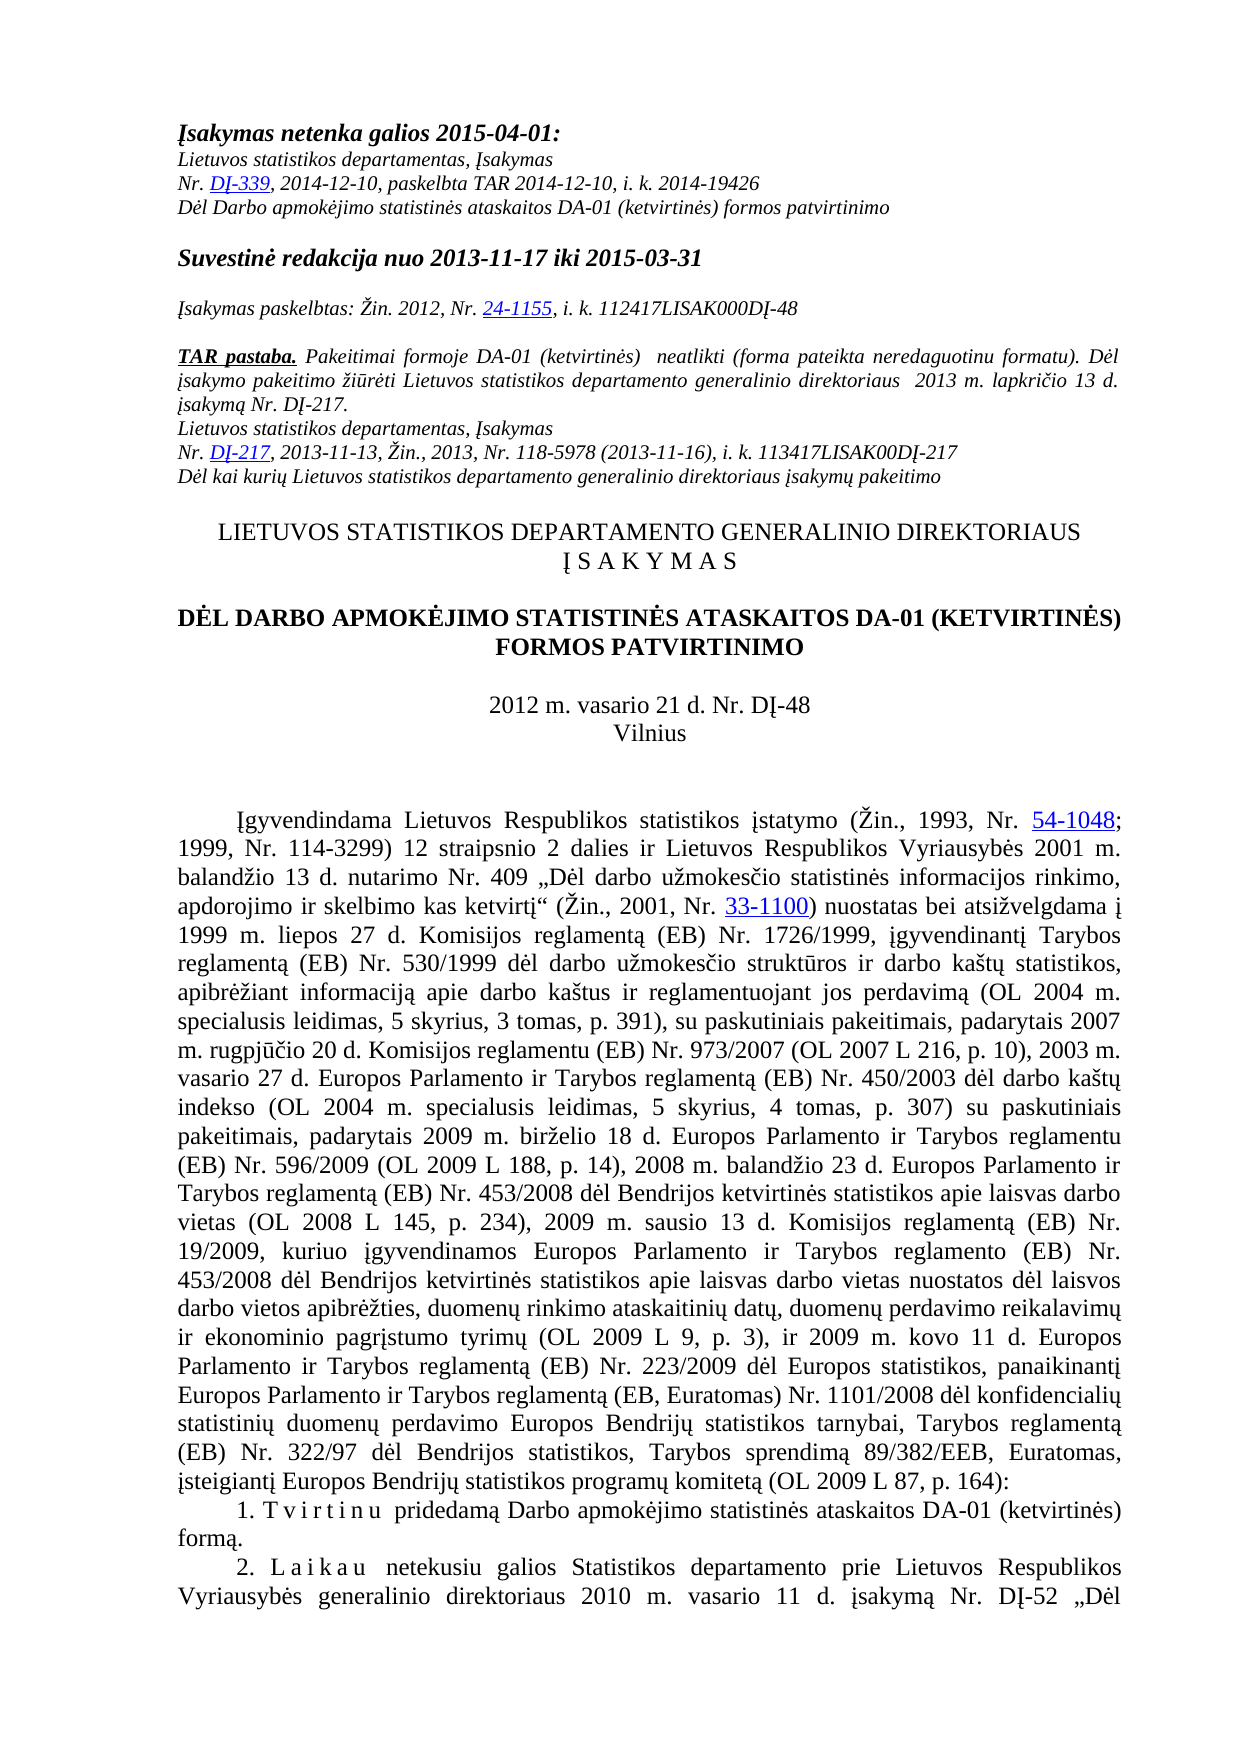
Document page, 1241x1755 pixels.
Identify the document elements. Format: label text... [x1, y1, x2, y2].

text DĖL DARBO APMOKĖJIMO STATISTINĖS ATASKAITOS DA-01 (KETVIRTINĖS) FORMOS PATVIRTINIMO [177, 603, 1122, 661]
text Dėl Darbo apmokėjimo statistinės ataskaitos DA-01 (ketvirtinės) formos patvirtinimo [177, 195, 1122, 219]
text Dėl kai kurių Lietuvos statistikos departamento generalinio direktoriaus įsakymų pakeitimo [177, 464, 1122, 488]
text Vilnius [177, 718, 1122, 747]
text 1. Tvirtinu pridedamą Darbo apmokėjimo statistinės ataskaitos DA-01 (ketvirtinės) formą. [177, 1495, 1122, 1552]
text TAR pastaba. Pakeitimai formoje DA-01 (ketvirtinės) neatlikti (forma pateikta neredaguotinu formatu). Dėl įsakymo pakeitimo žiūrėti Lietuvos statistikos departamento generalinio direktoriaus 2013 m. lapkričio 13 d. įsakymą Nr. DĮ-217. [177, 344, 1122, 416]
text Lietuvos statistikos departamentas, Įsakymas [177, 147, 1122, 171]
text Lietuvos statistikos departamentas, Įsakymas [177, 416, 1122, 440]
text Įgyvendindama Lietuvos Respublikos statistikos įstatymo (Žin., 1993, Nr. 54-1048; 1999, Nr. 114-3299) 12 straipsnio 2 dalies ir Lietuvos Respublikos Vyriausybės 2001 m. balandžio 13 d. nutarimo Nr. 409 „Dėl darbo užmokesčio statistinės informacijos rinkimo, apdorojimo ir skelbimo kas ketvirtį“ (Žin., 2001, Nr. 33-1100) nuostatas bei atsižvelgdama į 1999 m. liepos 27 d. Komisijos reglamentą (EB) Nr. 1726/1999, įgyvendinantį Tarybos reglamentą (EB) Nr. 530/1999 dėl darbo užmokesčio struktūros ir darbo kaštų statistikos, apibrėžiant informaciją apie darbo kaštus ir reglamentuojant jos perdavimą (OL 2004 m. specialusis leidimas, 5 skyrius, 3 tomas, p. 391), su paskutiniais pakeitimais, padarytais 2007 m. rugpjūčio 20 d. Komisijos reglamentu (EB) Nr. 973/2007 (OL 2007 L 216, p. 10), 2003 m. vasario 27 d. Europos Parlamento ir Tarybos reglamentą (EB) Nr. 450/2003 dėl darbo kaštų indekso (OL 2004 m. specialusis leidimas, 5 skyrius, 4 tomas, p. 307) su paskutiniais pakeitimais, padarytais 2009 m. birželio 18 d. Europos Parlamento ir Tarybos reglamentu (EB) Nr. 596/2009 (OL 2009 L 188, p. 14), 2008 m. balandžio 23 d. Europos Parlamento ir Tarybos reglamentą (EB) Nr. 453/2008 dėl Bendrijos ketvirtinės statistikos apie laisvas darbo vietas (OL 2008 L 145, p. 234), 2009 m. sausio 13 d. Komisijos reglamentą (EB) Nr. 19/2009, kuriuo įgyvendinamos Europos Parlamento ir Tarybos reglamento (EB) Nr. 453/2008 dėl Bendrijos ketvirtinės statistikos apie laisvas darbo vietas nuostatos dėl laisvos darbo vietos apibrėžties, duomenų rinkimo ataskaitinių datų, duomenų perdavimo reikalavimų ir ekonominio pagrįstumo tyrimų (OL 2009 L 9, p. 3), ir 2009 m. kovo 11 d. Europos Parlamento ir Tarybos reglamentą (EB) Nr. 223/2009 dėl Europos statistikos, panaikinantį Europos Parlamento ir Tarybos reglamentą (EB, Euratomas) Nr. 1101/2008 dėl konfidencialių statistinių duomenų perdavimo Europos Bendrijų statistikos tarnybai, Tarybos reglamentą (EB) Nr. 322/97 dėl Bendrijos statistikos, Tarybos sprendimą 89/382/EEB, Euratomas, įsteigiantį Europos Bendrijų statistikos programų komitetą (OL 2009 L 87, p. 164): [177, 805, 1122, 1495]
text Nr. DĮ-217, 2013-11-13, Žin., 2013, Nr. 118-5978 (2013-11-16), i. k. 113417LISAK00DĮ-217 [177, 440, 1122, 464]
text 2012 m. vasario 21 d. Nr. DĮ-48 [177, 690, 1122, 718]
text Suvestinė redakcija nuo 2013-11-17 iki 2015-03-31 [177, 243, 1122, 272]
text Nr. DĮ-339, 2014-12-10, paskelbta TAR 2014-12-10, i. k. 2014-19426 [177, 171, 1122, 195]
text 2. Laikau netekusiu galios Statistikos departamento prie Lietuvos Respublikos Vyriausybės generalinio direktoriaus 2010 m. vasario 11 d. įsakymą Nr. DĮ-52 „Dėl [177, 1552, 1122, 1610]
text LIETUVOS STATISTIKOS DEPARTAMENTO GENERALINIO DIREKTORIAUS [177, 517, 1122, 546]
text Į S A K Y M A S [177, 546, 1122, 575]
text Įsakymas paskelbtas: Žin. 2012, Nr. 24-1155, i. k. 112417LISAK000DĮ-48 [177, 296, 1122, 320]
text Įsakymas netenka galios 2015-04-01: [177, 118, 1122, 147]
